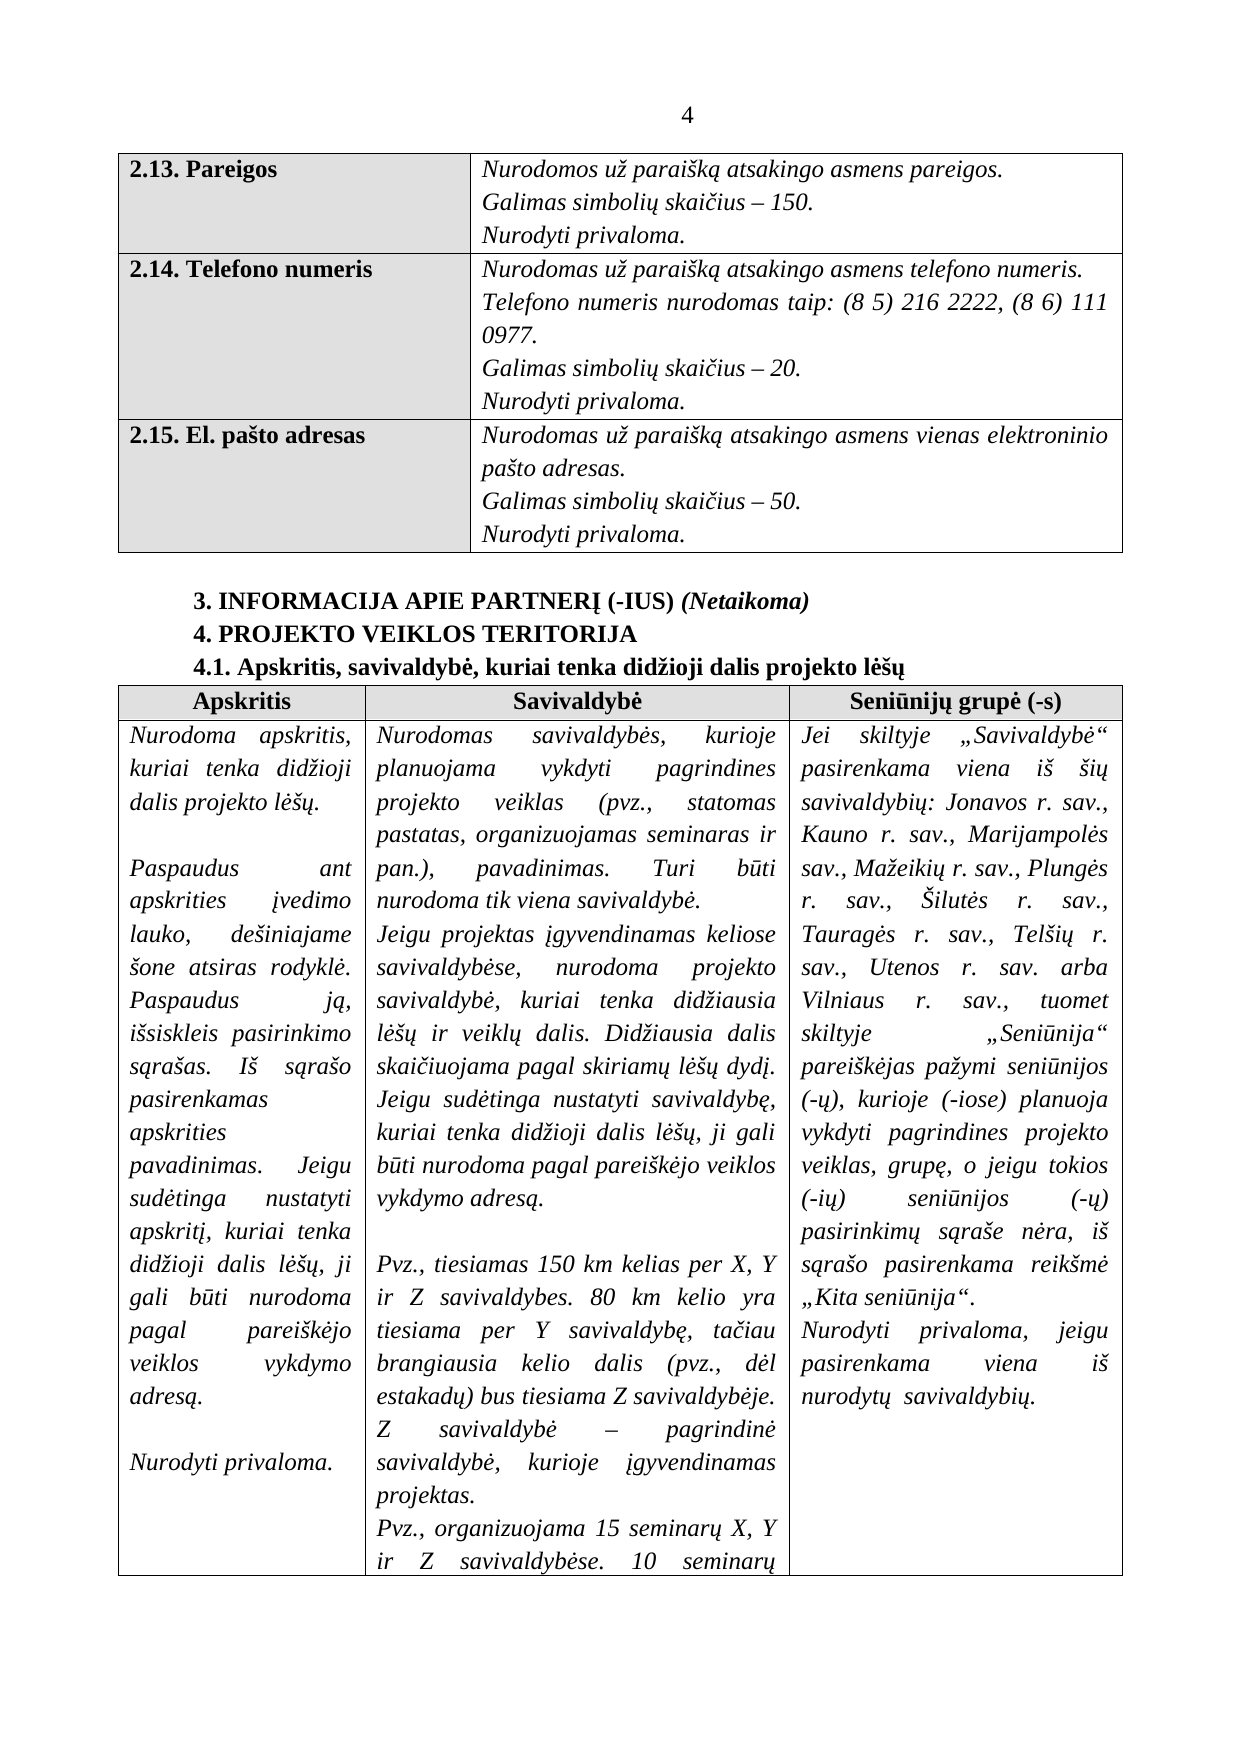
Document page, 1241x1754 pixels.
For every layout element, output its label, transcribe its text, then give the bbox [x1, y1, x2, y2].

text 3. INFORMACIJA APIE PARTNERĮ (-IUS) (Netaikoma) [118, 586, 1181, 615]
table_header Seniūnijų grupė (-s) [790, 686, 1122, 719]
table_cell Jei skiltyje „Savivaldybė“ pasirenkama viena iš šių savivaldybių: Jonavos r. sav., Kauno r. sav., Marijampolės sav., Mažeikių r. sav., Plungės r. sav., Šilutės r. sav., Tauragės r. sav., Telšių r. sav., Utenos r. sav. arba Vilniaus r. sav., tuomet skiltyje „Seniūnija“ pareiškėjas pažymi seniūnijos (-ų), kurioje (-iose) planuoja vykdyti pagrindines projekto veiklas, grupę, o jeigu tokios (-ių) seniūnijos (-ų) pasirinkimų sąraše nėra, iš sąrašo pasirenkama reikšmė „Kita seniūnija“. Nurodyti privaloma, jeigu pasirenkama viena iš nurodytų savivaldybių. [790, 721, 1122, 1575]
table_cell Nurodomos už paraišką atsakingo asmens pareigos. Galimas simbolių skaičius – 150. Nurodyti privaloma. [471, 154, 1122, 253]
table_cell 2.14. Telefono numeris [119, 254, 470, 419]
table_cell Nurodomas už paraišką atsakingo asmens vienas elektroninio pašto adresas. Galimas simbolių skaičius – 50. Nurodyti privaloma. [471, 420, 1122, 552]
table_header Savivaldybė [366, 686, 789, 719]
table_cell Nurodoma apskritis, kuriai tenka didžioji dalis projekto lėšų. Paspaudus ant apskrities įvedimo lauko, dešiniajame šone atsiras rodyklė. Paspaudus ją, išsiskleis pasirinkimo sąrašas. Iš sąrašo pasirenkamas apskrities pavadinimas. Jeigu sudėtinga nustatyti apskritį, kuriai tenka didžioji dalis lėšų, ji gali būti nurodoma pagal pareiškėjo veiklos vykdymo adresą. Nurodyti privaloma. [119, 721, 365, 1575]
table_cell Nurodomas už paraišką atsakingo asmens telefono numeris. Telefono numeris nurodomas taip: (8 5) 216 2222, (8 6) 111 0977. Galimas simbolių skaičius – 20. Nurodyti privaloma. [471, 254, 1122, 419]
table_cell 2.13. Pareigos [119, 154, 470, 253]
table_cell Nurodomas savivaldybės, kurioje planuojama vykdyti pagrindines projekto veiklas (pvz., statomas pastatas, organizuojamas seminaras ir pan.), pavadinimas. Turi būti nurodoma tik viena savivaldybė. Jeigu projektas įgyvendinamas keliose savivaldybėse, nurodoma projekto savivaldybė, kuriai tenka didžiausia lėšų ir veiklų dalis. Didžiausia dalis skaičiuojama pagal skiriamų lėšų dydį. Jeigu sudėtinga nustatyti savivaldybę, kuriai tenka didžioji dalis lėšų, ji gali būti nurodoma pagal pareiškėjo veiklos vykdymo adresą. Pvz., tiesiamas 150 km kelias per X, Y ir Z savivaldybes. 80 km kelio yra tiesiama per Y savivaldybę, tačiau brangiausia kelio dalis (pvz., dėl estakadų) bus tiesiama Z savivaldybėje. Z savivaldybė – pagrindinė savivaldybė, kurioje įgyvendinamas projektas. Pvz., organizuojama 15 seminarų X, Y ir Z savivaldybėse. 10 seminarų [366, 721, 789, 1575]
text 4.1. Apskritis, savivaldybė, kuriai tenka didžioji dalis projekto lėšų [118, 652, 1181, 681]
text 4. PROJEKTO VEIKLOS TERITORIJA [118, 619, 1181, 648]
table_cell 2.15. El. pašto adresas [119, 420, 470, 552]
table_header Apskritis [119, 686, 365, 719]
